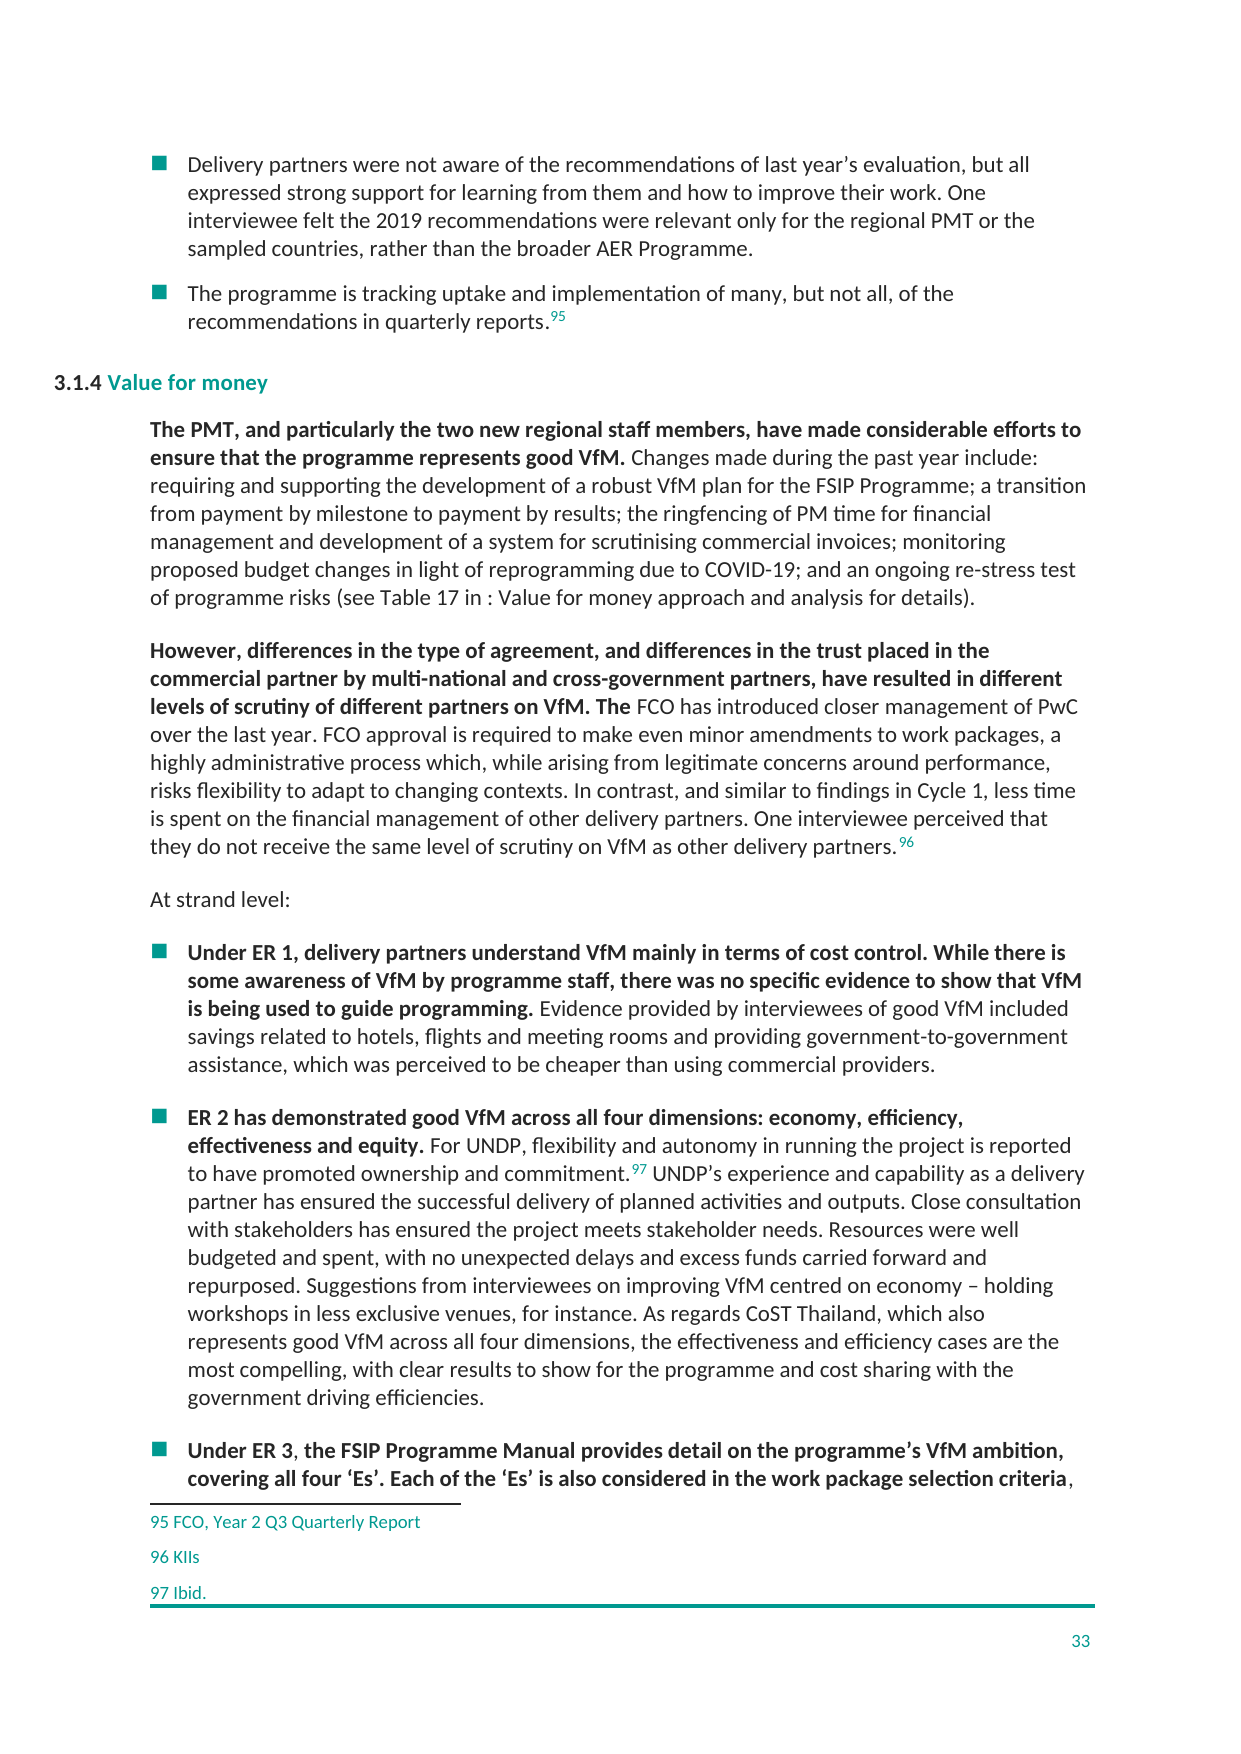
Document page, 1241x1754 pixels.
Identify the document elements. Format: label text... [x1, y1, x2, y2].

list The programme is tracking uptake and implementation of many, but not all, of the recommendations in quarterly reports. [150, 279, 1090, 335]
list Under ER 1, delivery partners understand VfM mainly in terms of cost control. While there is some awareness of VfM by programme staff, there was no specific evidence to show that VfM is being used to guide programming. Evidence provided by interviewees of good VfM included savings related to hotels, flights and meeting rooms and providing government-to-government assistance, which was perceived to be cheaper than using commercial providers. [150, 938, 1090, 1078]
list Under ER 3, the FSIP Programme Manual provides detail on the programme’s VfM ambition, covering all four ‘Es’. Each of the ‘Es’ is also considered in the work package selection criteria, [150, 1437, 1090, 1493]
text The PMT, and particularly the two new regional staff members, have made considerable efforts to ensure that the programme represents good VfM. Changes made during the past year include: requiring and supporting the development of a robust VfM plan for the FSIP Programme; a transition from payment by milestone to payment by results; the ringfencing of PM time for financial management and development of a system for scrutinising commercial invoices; monitoring proposed budget changes in light of reprogramming due to COVID-19; and an ongoing re-stress test of programme risks (see Table 17 in Annex 2 for details). [150, 415, 1090, 611]
subtitle Value for money [54, 368, 1090, 396]
text However, differences in the type of agreement, and differences in the trust placed in the commercial partner by multi-national and cross-government partners, have resulted in different levels of scrutiny of different partners on VfM. The FCO has introduced closer management of PwC over the last year. FCO approval is required to make even minor amendments to work packages, a highly administrative process which, while arising from legitimate concerns around performance, risks flexibility to adapt to changing contexts. In contrast, and similar to findings in Cycle 1, less time is spent on the financial management of other delivery partners. One interviewee perceived that they do not receive the same level of scrutiny on VfM as other delivery partners. [150, 636, 1090, 860]
list Delivery partners were not aware of the recommendations of last year’s evaluation, but all expressed strong support for learning from them and how to improve their work. One interviewee felt the 2019 recommendations were relevant only for the regional PMT or the sampled countries, rather than the broader AER Programme. [150, 150, 1090, 262]
text At strand level: [150, 885, 1090, 913]
list Ibid. [150, 1581, 1090, 1604]
list ER 2 has demonstrated good VfM across all four dimensions: economy, efficiency, effectiveness and equity. For UNDP, flexibility and autonomy in running the project is reported to have promoted ownership and commitment. UNDP’s experience and capability as a delivery partner has ensured the successful delivery of planned activities and outputs. Close consultation with stakeholders has ensured the project meets stakeholder needs. Resources were well budgeted and spent, with no unexpected delays and excess funds carried forward and repurposed. Suggestions from interviewees on improving VfM centred on economy – holding workshops in less exclusive venues, for instance. As regards CoST Thailand, which also represents good VfM across all four dimensions, the effectiveness and efficiency cases are the most compelling, with clear results to show for the programme and cost sharing with the government driving efficiencies. [150, 1103, 1090, 1412]
list FCO, Year 2 Q3 Quarterly Report [150, 1510, 1090, 1533]
text KIIs [150, 1546, 1090, 1568]
